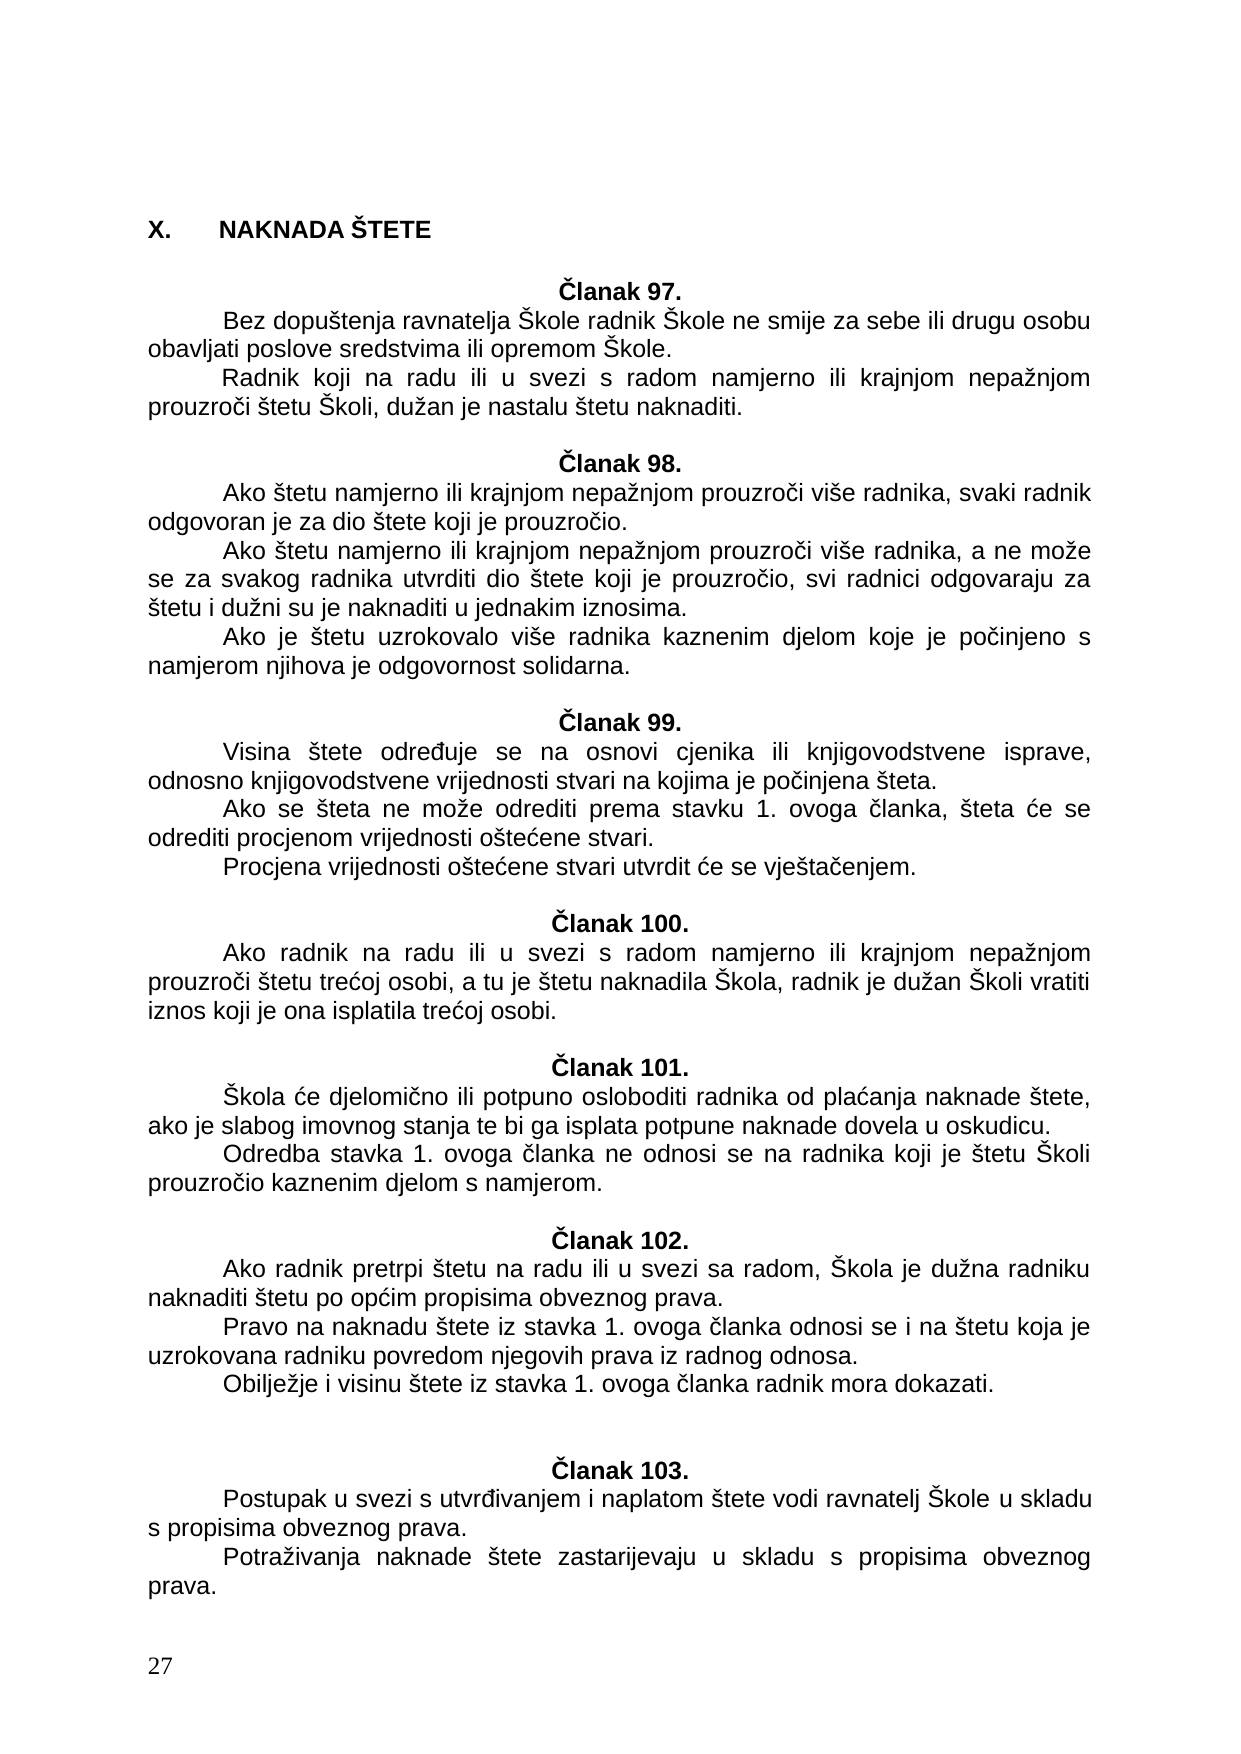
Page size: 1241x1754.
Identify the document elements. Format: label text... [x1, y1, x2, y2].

text Ako štetu namjerno ili krajnjom nepažnjom prouzroči više radnika, a ne može se za svakog radnika utvrditi dio štete koji je prouzročio, svi radnici odgovaraju za štetu i dužni su je naknaditi u jednakim iznosima. [148, 536, 1093, 622]
text Potraživanja naknade štete zastarijevaju u skladu s propisima obveznog prava. [148, 1542, 1093, 1599]
text Ako se šteta ne može odrediti prema stavku 1. ovoga članka, šteta će se odrediti procjenom vrijednosti oštećene stvari. [148, 794, 1093, 852]
text Radnik koji na radu ili u svezi s radom namjerno ili krajnjom nepažnjom prouzroči štetu Školi, dužan je nastalu štetu naknaditi. [148, 363, 1093, 421]
text Članak 99. [148, 708, 1093, 737]
text Ako štetu namjerno ili krajnjom nepažnjom prouzroči više radnika, svaki radnik odgovoran je za dio štete koji je prouzročio. [148, 478, 1093, 536]
text Ako je štetu uzrokovalo više radnika kaznenim djelom koje je počinjeno s namjerom njihova je odgovornost solidarna. [148, 622, 1093, 679]
text Članak 102. [148, 1226, 1093, 1254]
text Odredba stavka 1. ovoga članka ne odnosi se na radnika koji je štetu Školi prouzročio kaznenim djelom s namjerom. [148, 1139, 1093, 1197]
text Visina štete određuje se na osnovi cjenika ili knjigovodstvene isprave, odnosno knjigovodstvene vrijednosti stvari na kojima je počinjena šteta. [148, 737, 1093, 794]
text Članak 97. [148, 277, 1093, 306]
text Članak 101. [148, 1053, 1093, 1082]
text Članak 100. [148, 909, 1093, 938]
text Članak 98. [148, 449, 1093, 478]
text Ako radnik pretrpi štetu na radu ili u svezi sa radom, Škola je dužna radniku naknaditi štetu po općim propisima obveznog prava. [148, 1254, 1093, 1312]
text Škola će djelomično ili potpuno osloboditi radnika od plaćanja naknade štete, ako je slabog imovnog stanja te bi ga isplata potpune naknade dovela u oskudicu. [148, 1082, 1093, 1139]
text Obilježje i visinu štete iz stavka 1. ovoga članka radnik mora dokazati. [148, 1369, 1093, 1398]
text Postupak u svezi s utvrđivanjem i naplatom štete vodi ravnatelj Škole u skladu s propisima obveznog prava. [148, 1484, 1093, 1542]
text Ako radnik na radu ili u svezi s radom namjerno ili krajnjom nepažnjom prouzroči štetu trećoj osobi, a tu je štetu naknadila Škola, radnik je dužan Školi vratiti iznos koji je ona isplatila trećoj osobi. [148, 938, 1093, 1024]
list NAKNADA ŠTETE [148, 215, 1093, 243]
text Pravo na naknadu štete iz stavka 1. ovoga članka odnosi se i na štetu koja je uzrokovana radniku povredom njegovih prava iz radnog odnosa. [148, 1312, 1093, 1369]
text Članak 103. [148, 1456, 1093, 1484]
text Procjena vrijednosti oštećene stvari utvrdit će se vještačenjem. [148, 852, 1093, 881]
text Bez dopuštenja ravnatelja Škole radnik Škole ne smije za sebe ili drugu osobu obavljati poslove sredstvima ili opremom Škole. [148, 306, 1093, 363]
